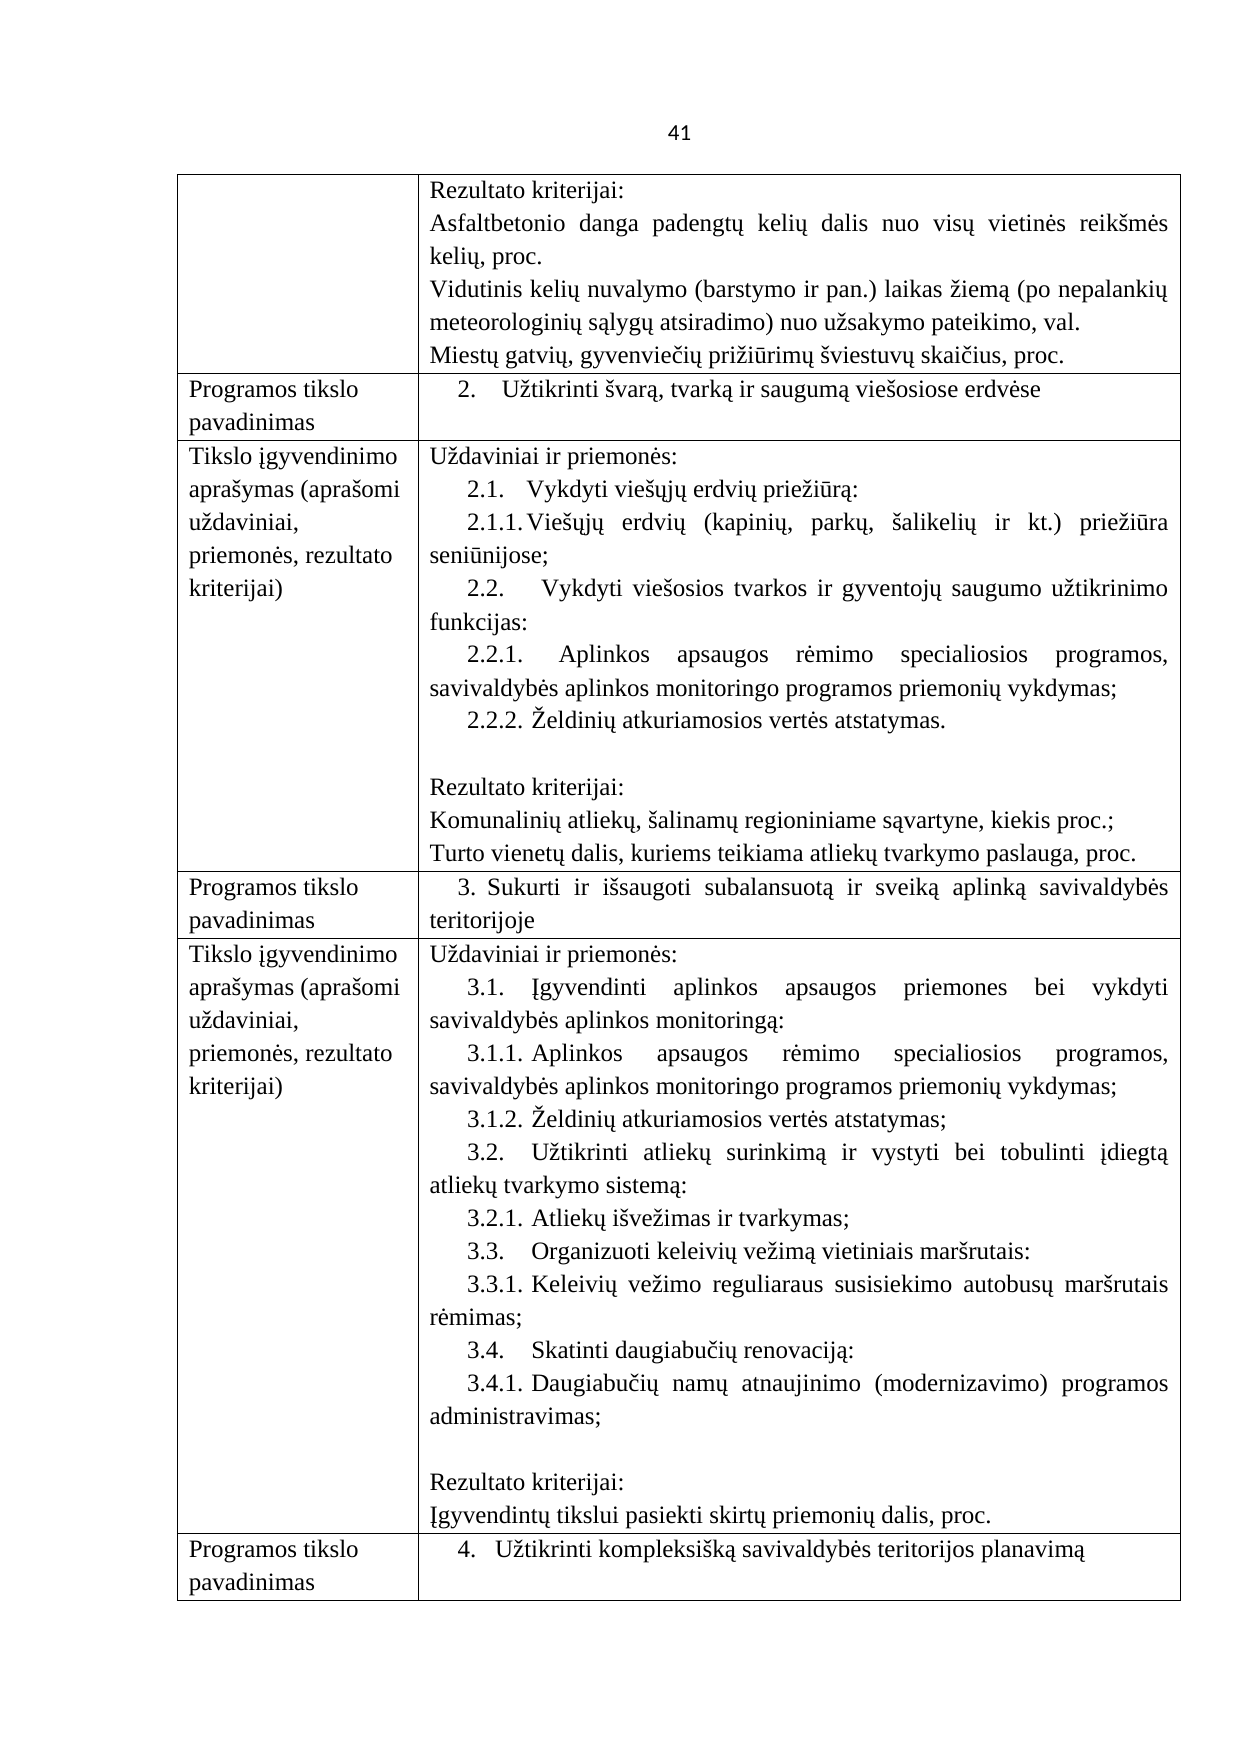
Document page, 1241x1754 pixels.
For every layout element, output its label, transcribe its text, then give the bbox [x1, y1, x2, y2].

table_cell Programos tikslo pavadinimas [178, 374, 418, 440]
table_cell Tikslo įgyvendinimo aprašymas (aprašomi uždaviniai, priemonės, rezultato kriterijai) [178, 441, 418, 871]
table_cell Uždaviniai ir priemonės: 2.1. Vykdyti viešųjų erdvių priežiūrą: 2.1.1. Viešųjų erdvių (kapinių, parkų, šalikelių ir kt.) priežiūra seniūnijose; 2.2. Vykdyti viešosios tvarkos ir gyventojų saugumo užtikrinimo funkcijas: 2.2.1. Aplinkos apsaugos rėmimo specialiosios programos, savivaldybės aplinkos monitoringo programos priemonių vykdymas; 2.2.2. Želdinių atkuriamosios vertės atstatymas. Rezultato kriterijai: Komunalinių atliekų, šalinamų regioniniame sąvartyne, kiekis proc.; Turto vienetų dalis, kuriems teikiama atliekų tvarkymo paslauga, proc. [419, 441, 1180, 871]
table_cell 3. Sukurti ir išsaugoti subalansuotą ir sveiką aplinką savivaldybės teritorijoje [419, 872, 1180, 938]
table_cell [178, 175, 418, 373]
table_cell Rezultato kriterijai: Asfaltbetonio danga padengtų kelių dalis nuo visų vietinės reikšmės kelių, proc. Vidutinis kelių nuvalymo (barstymo ir pan.) laikas žiemą (po nepalankių meteorologinių sąlygų atsiradimo) nuo užsakymo pateikimo, val. Miestų gatvių, gyvenviečių prižiūrimų šviestuvų skaičius, proc. [419, 175, 1180, 373]
table_cell Programos tikslo pavadinimas [178, 1534, 418, 1600]
table_cell Tikslo įgyvendinimo aprašymas (aprašomi uždaviniai, priemonės, rezultato kriterijai) [178, 939, 418, 1533]
table_cell 2. Užtikrinti švarą, tvarką ir saugumą viešosiose erdvėse [419, 374, 1180, 440]
table_cell Uždaviniai ir priemonės: 3.1. Įgyvendinti aplinkos apsaugos priemones bei vykdyti savivaldybės aplinkos monitoringą: 3.1.1. Aplinkos apsaugos rėmimo specialiosios programos, savivaldybės aplinkos monitoringo programos priemonių vykdymas; 3.1.2. Želdinių atkuriamosios vertės atstatymas; 3.2. Užtikrinti atliekų surinkimą ir vystyti bei tobulinti įdiegtą atliekų tvarkymo sistemą: 3.2.1. Atliekų išvežimas ir tvarkymas; 3.3. Organizuoti keleivių vežimą vietiniais maršrutais: 3.3.1. Keleivių vežimo reguliaraus susisiekimo autobusų maršrutais rėmimas; 3.4. Skatinti daugiabučių renovaciją: 3.4.1. Daugiabučių namų atnaujinimo (modernizavimo) programos administravimas; Rezultato kriterijai: Įgyvendintų tikslui pasiekti skirtų priemonių dalis, proc. [419, 939, 1180, 1533]
table_cell Programos tikslo pavadinimas [178, 872, 418, 938]
table_cell 4. Užtikrinti kompleksišką savivaldybės teritorijos planavimą [419, 1534, 1180, 1600]
